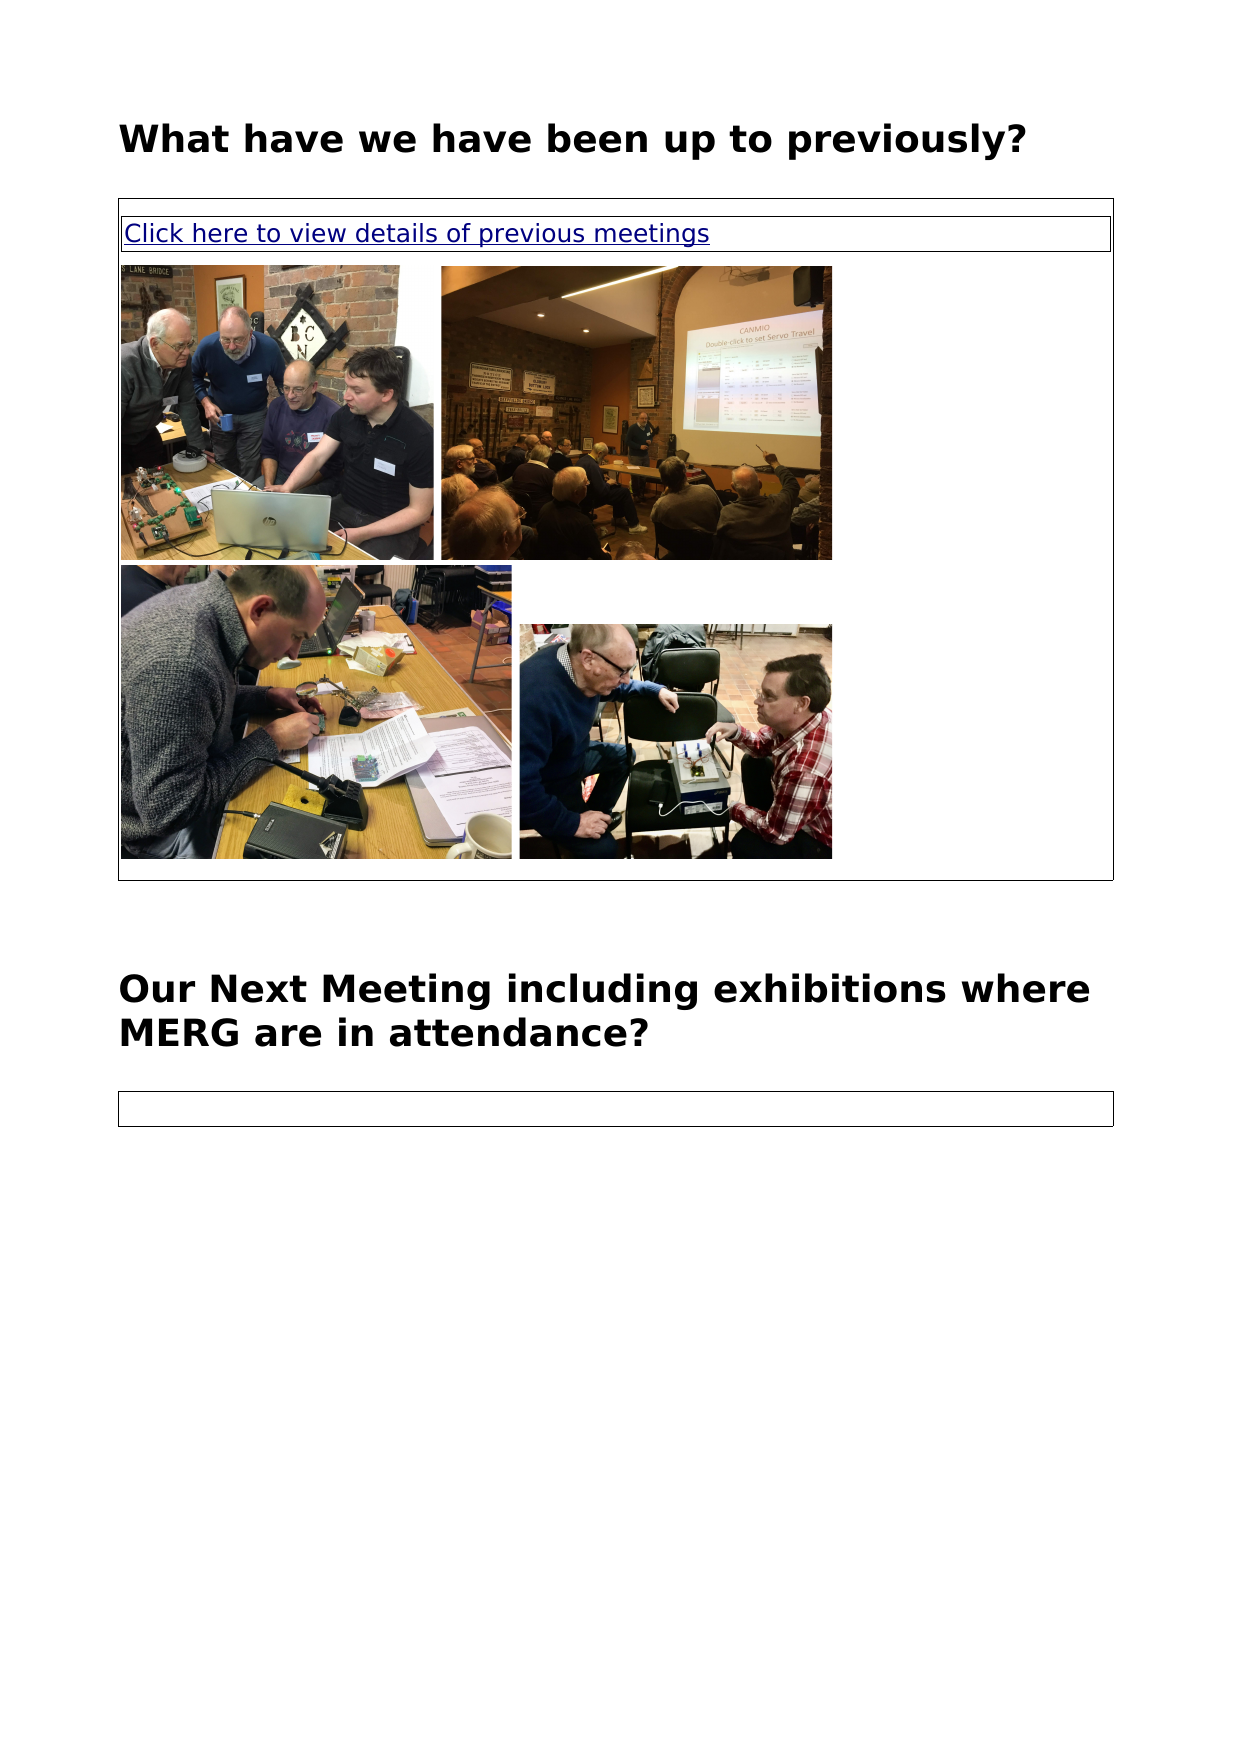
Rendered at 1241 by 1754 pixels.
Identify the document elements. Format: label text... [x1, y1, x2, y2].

table_header Click here to view details of previous meetings [122, 217, 1110, 251]
picture [519, 624, 833, 859]
subtitle What have we have been up to previously? [118, 118, 1122, 162]
picture [121, 565, 512, 859]
table_header [119, 1092, 1113, 1126]
picture [441, 266, 833, 560]
picture [121, 265, 434, 560]
table_header [119, 199, 1113, 880]
subtitle Our Next Meeting including exhibitions where MERG are in attendance? [118, 967, 1122, 1055]
